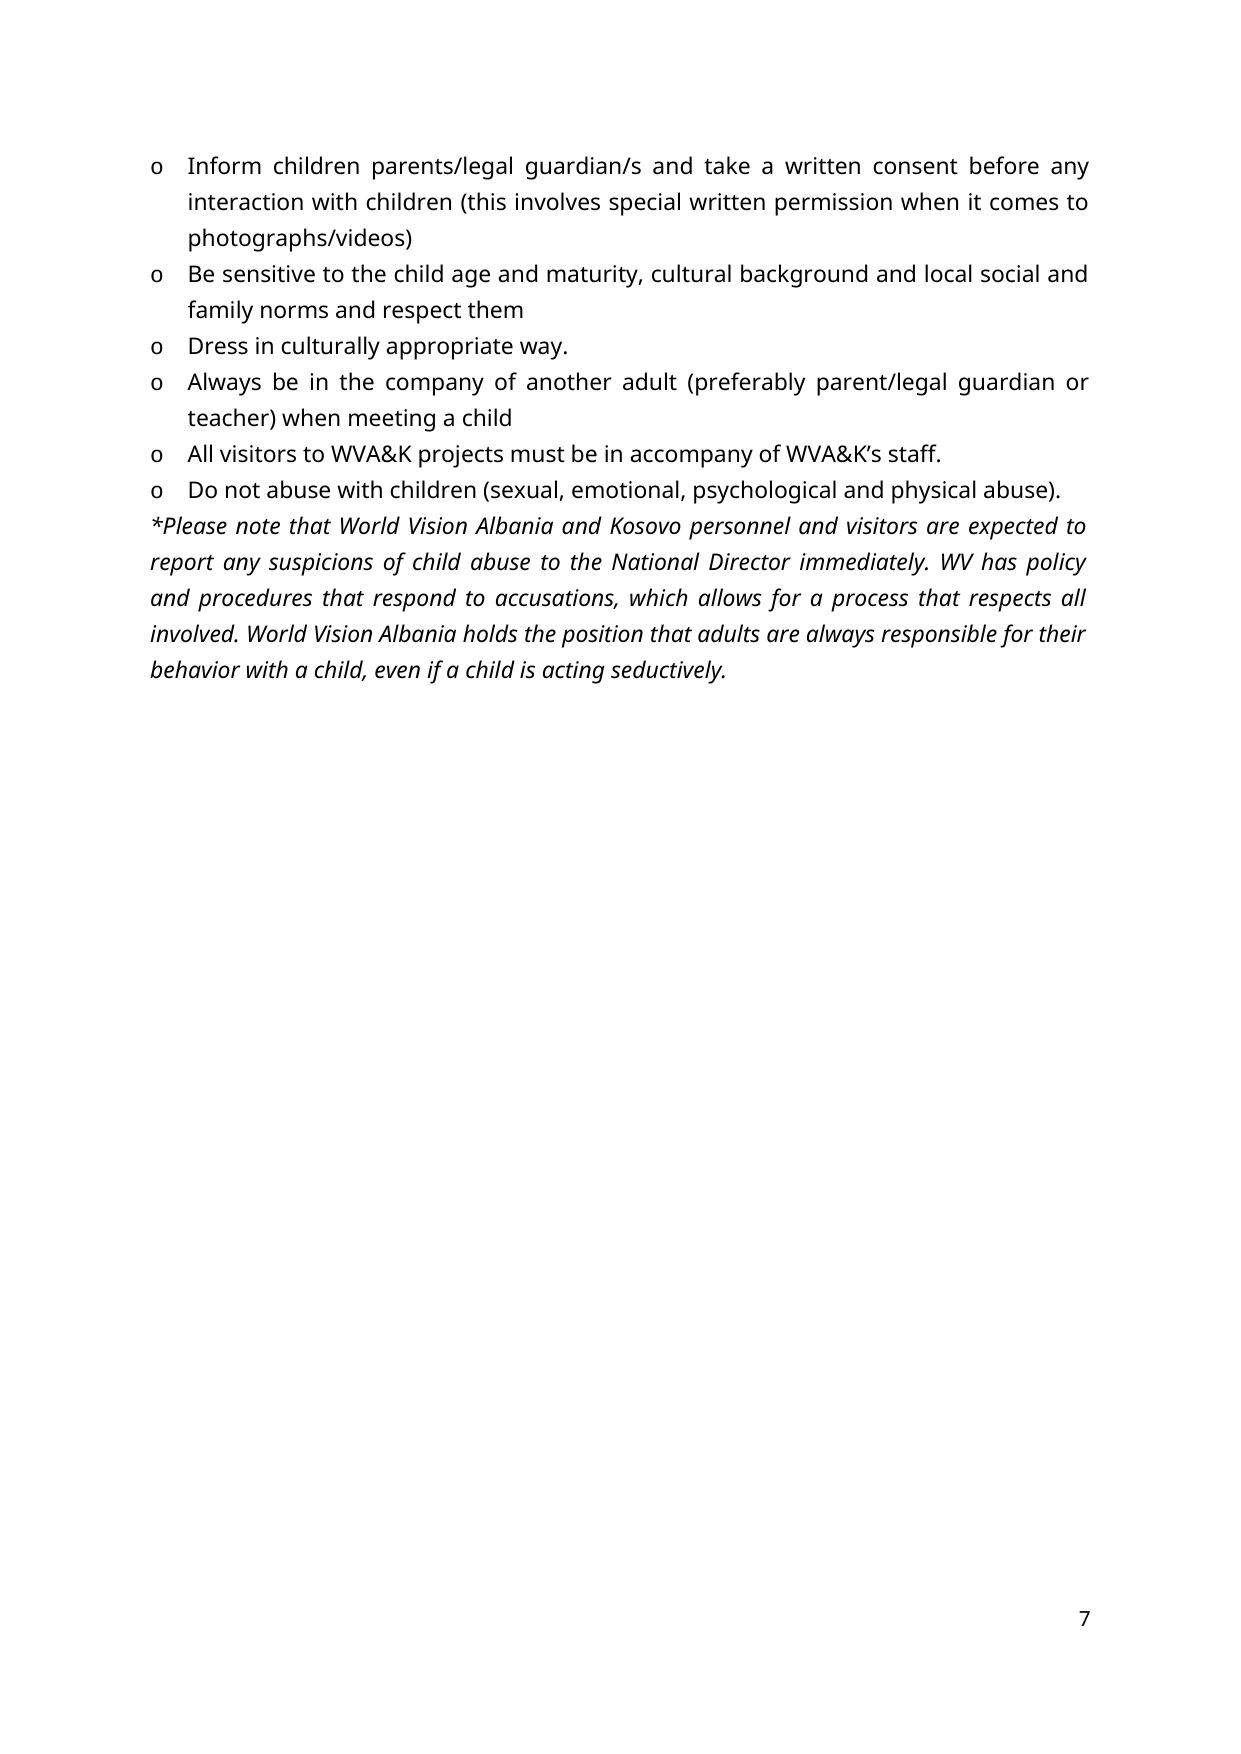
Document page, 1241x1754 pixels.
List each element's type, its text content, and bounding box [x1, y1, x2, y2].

list Always be in the company of another adult (preferably parent/legal guardian or teacher) when meeting a child [150, 366, 1090, 433]
list Dress in culturally appropriate way. [150, 330, 1090, 361]
list Inform children parents/legal guardian/s and take a written consent before any interaction with children (this involves special written permission when it comes to photographs/videos) [150, 150, 1090, 253]
text *Please note that World Vision Albania and Kosovo personnel and visitors are expected to report any suspicions of child abuse to the National Director immediately. WV has policy and procedures that respond to accusations, which allows for a process that respects all involved. World Vision Albania holds the position that adults are always responsible for their behavior with a child, even if a child is acting seductively. [150, 510, 1090, 685]
list Do not abuse with children (sexual, emotional, psychological and physical abuse). [150, 474, 1090, 505]
list All visitors to WVA&K projects must be in accompany of WVA&K’s staff. [150, 438, 1090, 469]
list Be sensitive to the child age and maturity, cultural background and local social and family norms and respect them [150, 258, 1090, 325]
